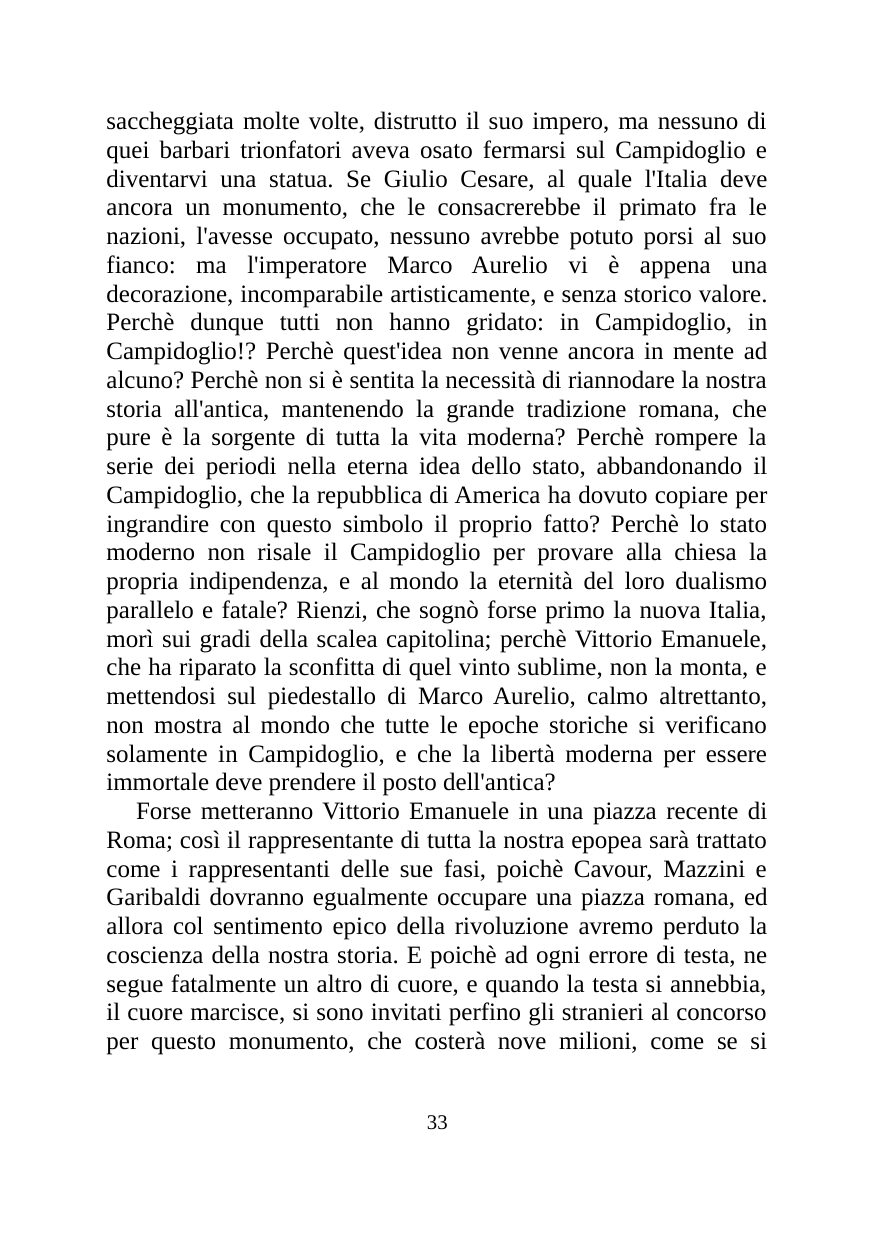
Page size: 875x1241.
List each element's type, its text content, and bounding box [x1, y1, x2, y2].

text Forse metteranno Vittorio Emanuele in una piazza recente di Roma; così il rappresentante di tutta la nostra epopea sarà trattato come i rappresentanti delle sue fasi, poichè Cavour, Mazzini e Garibaldi dovranno egualmente occupare una piazza romana, ed allora col sentimento epico della rivoluzione avremo perduto la coscienza della nostra storia. E poichè ad ogni errore di testa, ne segue fatalmente un altro di cuore, e quando la testa si annebbia, il cuore marcisce, si sono invitati perfino gli stranieri al concorso per questo monumento, che costerà nove milioni, come se si [106, 796, 768, 1055]
text saccheggiata molte volte, distrutto il suo impero, ma nessuno di quei barbari trionfatori aveva osato fermarsi sul Campidoglio e diventarvi una statua. Se Giulio Cesare, al quale l'Italia deve ancora un monumento, che le consacrerebbe il primato fra le nazioni, l'avesse occupato, nessuno avrebbe potuto porsi al suo fianco: ma l'imperatore Marco Aurelio vi è appena una decorazione, incomparabile artisticamente, e senza storico valore. Perchè dunque tutti non hanno gridato: in Campidoglio, in Campidoglio!? Perchè quest'idea non venne ancora in mente ad alcuno? Perchè non si è sentita la necessità di riannodare la nostra storia all'antica, mantenendo la grande tradizione romana, che pure è la sorgente di tutta la vita moderna? Perchè rompere la serie dei periodi nella eterna idea dello stato, abbandonando il Campidoglio, che la repubblica di America ha dovuto copiare per ingrandire con questo simbolo il proprio fatto? Perchè lo stato moderno non risale il Campidoglio per provare alla chiesa la propria indipendenza, e al mondo la eternità del loro dualismo parallelo e fatale? Rienzi, che sognò forse primo la nuova Italia, morì sui gradi della scalea capitolina; perchè Vittorio Emanuele, che ha riparato la sconfitta di quel vinto sublime, non la monta, e mettendosi sul piedestallo di Marco Aurelio, calmo altrettanto, non mostra al mondo che tutte le epoche storiche si verificano solamente in Campidoglio, e che la libertà moderna per essere immortale deve prendere il posto dell'antica? [106, 106, 768, 796]
